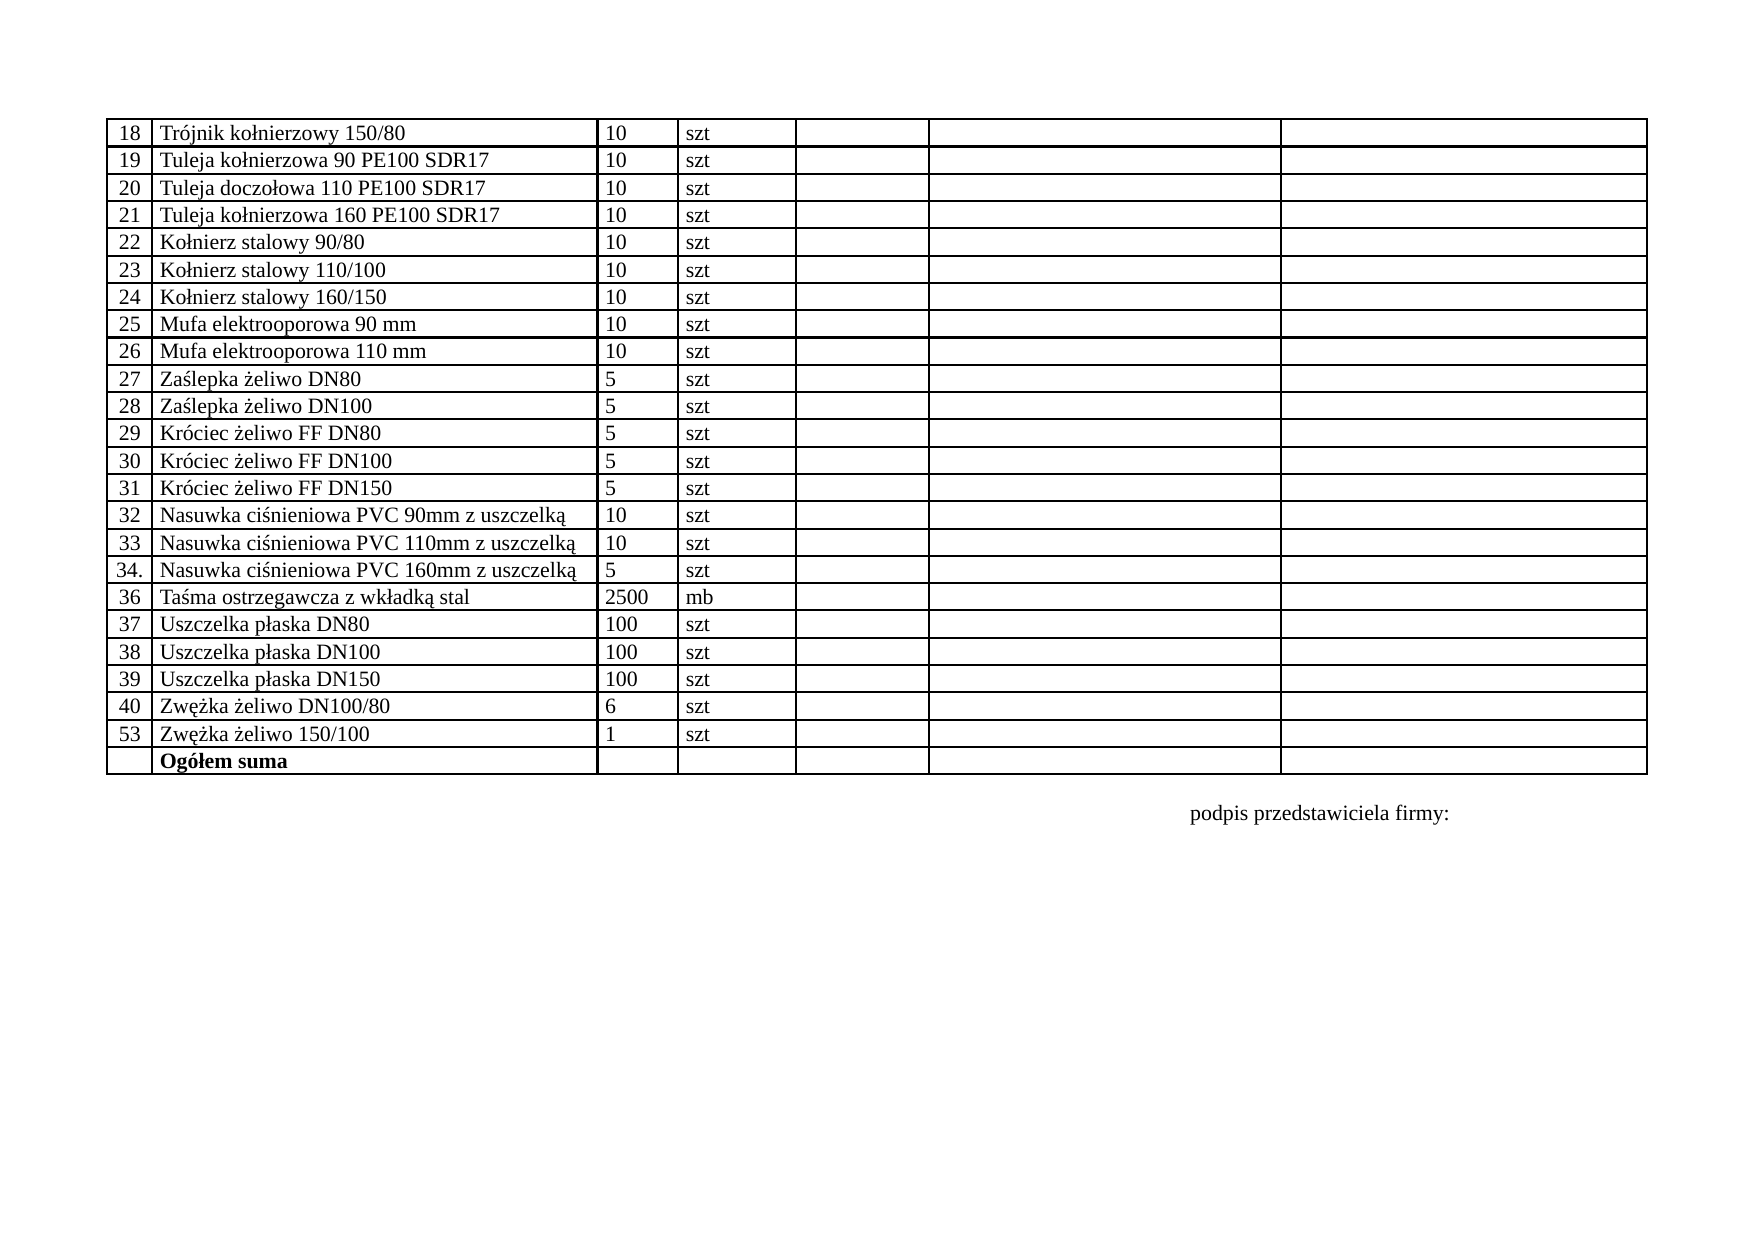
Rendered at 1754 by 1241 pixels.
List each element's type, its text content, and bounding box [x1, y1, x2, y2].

table_cell szt [679, 311, 795, 336]
table_cell [797, 475, 928, 500]
table_cell szt [679, 202, 795, 227]
table_cell [1282, 229, 1646, 254]
table_cell szt [679, 639, 795, 664]
table_cell 19 [108, 148, 151, 173]
table_cell [797, 120, 928, 145]
table_cell [797, 639, 928, 664]
table_cell 10 [599, 148, 677, 173]
table_cell 5 [599, 557, 677, 582]
table_cell [797, 693, 928, 718]
table_cell szt [679, 120, 795, 145]
table_cell szt [679, 420, 795, 446]
table_cell 21 [108, 202, 151, 227]
table_cell mb [679, 584, 795, 609]
table_cell [930, 530, 1280, 555]
table_cell szt [679, 175, 795, 200]
table_cell Nasuwka ciśnieniowa PVC 90mm z uszczelką [153, 502, 596, 527]
table_cell Zaślepka żeliwo DN80 [153, 366, 596, 391]
table_cell Trójnik kołnierzowy 150/80 [153, 120, 596, 145]
table_cell [797, 584, 928, 609]
table_cell 10 [599, 175, 677, 200]
table_cell [930, 366, 1280, 391]
table_cell [679, 748, 795, 773]
table_cell [930, 229, 1280, 254]
table_cell Uszczelka płaska DN80 [153, 611, 596, 637]
table_cell [930, 557, 1280, 582]
table_cell Uszczelka płaska DN100 [153, 639, 596, 664]
table_cell szt [679, 557, 795, 582]
table_cell 10 [599, 284, 677, 309]
table_cell 25 [108, 311, 151, 336]
table_cell 53 [108, 721, 151, 746]
table_cell Kołnierz stalowy 160/150 [153, 284, 596, 309]
table_cell [797, 721, 928, 746]
table_cell 39 [108, 666, 151, 691]
table_cell 2500 [599, 584, 677, 609]
table_cell 10 [599, 530, 677, 555]
table_cell szt [679, 530, 795, 555]
table_cell 100 [599, 639, 677, 664]
table_cell 26 [108, 339, 151, 364]
table_cell Nasuwka ciśnieniowa PVC 160mm z uszczelką [153, 557, 596, 582]
table_cell szt [679, 257, 795, 282]
table_cell [930, 475, 1280, 500]
text podpis przedstawiciela firmy: [118, 800, 1636, 826]
table_cell [930, 611, 1280, 637]
table_cell 10 [599, 502, 677, 527]
table_cell [797, 202, 928, 227]
table_cell [1282, 611, 1646, 637]
table_cell szt [679, 284, 795, 309]
table_cell [1282, 393, 1646, 418]
table_cell [930, 666, 1280, 691]
table_cell 40 [108, 693, 151, 718]
table_cell 23 [108, 257, 151, 282]
table_cell [1282, 502, 1646, 527]
table_cell [930, 339, 1280, 364]
table_cell 10 [599, 257, 677, 282]
table_cell szt [679, 693, 795, 718]
table_cell szt [679, 475, 795, 500]
table_cell 5 [599, 393, 677, 418]
table_cell 38 [108, 639, 151, 664]
table_cell Zaślepka żeliwo DN100 [153, 393, 596, 418]
table_cell [1282, 175, 1646, 200]
table_cell Nasuwka ciśnieniowa PVC 110mm z uszczelką [153, 530, 596, 555]
table_cell 31 [108, 475, 151, 500]
table_cell Taśma ostrzegawcza z wkładką stal [153, 584, 596, 609]
table_cell [930, 584, 1280, 609]
table_cell [930, 202, 1280, 227]
table_cell [930, 420, 1280, 446]
table_cell [1282, 120, 1646, 145]
table_cell 10 [599, 311, 677, 336]
table_cell szt [679, 666, 795, 691]
table_cell [1282, 530, 1646, 555]
table_cell 29 [108, 420, 151, 446]
table_cell [930, 693, 1280, 718]
table_cell [797, 175, 928, 200]
table_cell [1282, 748, 1646, 773]
table_cell Mufa elektrooporowa 90 mm [153, 311, 596, 336]
table_cell Zwężka żeliwo DN100/80 [153, 693, 596, 718]
table_cell [930, 175, 1280, 200]
table_cell [797, 257, 928, 282]
table_cell [1282, 693, 1646, 718]
table_cell [930, 284, 1280, 309]
table_cell szt [679, 148, 795, 173]
table_cell 5 [599, 420, 677, 446]
table_cell [797, 284, 928, 309]
table_cell [930, 502, 1280, 527]
table_cell Tuleja kołnierzowa 90 PE100 SDR17 [153, 148, 596, 173]
table_cell Uszczelka płaska DN150 [153, 666, 596, 691]
table_cell 37 [108, 611, 151, 637]
table_cell szt [679, 366, 795, 391]
table_cell 24 [108, 284, 151, 309]
table_cell 18 [108, 120, 151, 145]
table_cell [797, 366, 928, 391]
table_cell [930, 120, 1280, 145]
table_cell Króciec żeliwo FF DN150 [153, 475, 596, 500]
table_cell 6 [599, 693, 677, 718]
table_cell 10 [599, 229, 677, 254]
table_cell [930, 448, 1280, 473]
table_cell [797, 311, 928, 336]
table_cell 100 [599, 611, 677, 637]
table_cell 27 [108, 366, 151, 391]
table_cell [930, 148, 1280, 173]
table_cell Tuleja doczołowa 110 PE100 SDR17 [153, 175, 596, 200]
table_cell Króciec żeliwo FF DN100 [153, 448, 596, 473]
table_cell szt [679, 229, 795, 254]
table_cell szt [679, 611, 795, 637]
table_cell 100 [599, 666, 677, 691]
table_cell Tuleja kołnierzowa 160 PE100 SDR17 [153, 202, 596, 227]
table_cell [930, 257, 1280, 282]
table_cell Kołnierz stalowy 90/80 [153, 229, 596, 254]
table_cell 20 [108, 175, 151, 200]
table_cell 10 [599, 339, 677, 364]
table_cell [1282, 448, 1646, 473]
table_cell [797, 448, 928, 473]
table_cell [1282, 557, 1646, 582]
table_cell 10 [599, 202, 677, 227]
table_cell [108, 748, 151, 773]
table_cell [1282, 584, 1646, 609]
table_cell 33 [108, 530, 151, 555]
table_cell [797, 666, 928, 691]
table_cell 32 [108, 502, 151, 527]
table_cell 5 [599, 366, 677, 391]
table_cell 30 [108, 448, 151, 473]
table_cell szt [679, 721, 795, 746]
table_cell [1282, 721, 1646, 746]
table_cell [797, 530, 928, 555]
table_cell [599, 748, 677, 773]
table_cell [797, 748, 928, 773]
table_cell 28 [108, 393, 151, 418]
table_cell [797, 420, 928, 446]
table_cell szt [679, 448, 795, 473]
table_cell [1282, 475, 1646, 500]
table_cell Króciec żeliwo FF DN80 [153, 420, 596, 446]
table_cell Ogółem suma [153, 748, 596, 773]
table_cell szt [679, 393, 795, 418]
table_cell [797, 339, 928, 364]
table_cell [930, 639, 1280, 664]
table_cell [1282, 666, 1646, 691]
table_cell [797, 611, 928, 637]
table_cell [1282, 257, 1646, 282]
table_cell 34. [108, 557, 151, 582]
table_cell szt [679, 339, 795, 364]
table_cell [1282, 639, 1646, 664]
table_cell 5 [599, 448, 677, 473]
table_cell Mufa elektrooporowa 110 mm [153, 339, 596, 364]
table_cell [1282, 420, 1646, 446]
table_cell [797, 393, 928, 418]
table_cell [1282, 366, 1646, 391]
table_cell [1282, 311, 1646, 336]
table_cell [930, 311, 1280, 336]
table_cell 10 [599, 120, 677, 145]
table_cell Zwężka żeliwo 150/100 [153, 721, 596, 746]
table_cell szt [679, 502, 795, 527]
table_cell [1282, 284, 1646, 309]
table_cell [797, 502, 928, 527]
table_cell [797, 229, 928, 254]
table_cell [1282, 339, 1646, 364]
table_cell 36 [108, 584, 151, 609]
table_cell 5 [599, 475, 677, 500]
table_cell 1 [599, 721, 677, 746]
table_cell [930, 721, 1280, 746]
table_cell 22 [108, 229, 151, 254]
table_cell [1282, 148, 1646, 173]
table_cell [797, 557, 928, 582]
table_cell Kołnierz stalowy 110/100 [153, 257, 596, 282]
table_cell [930, 393, 1280, 418]
table_cell [1282, 202, 1646, 227]
table_cell [797, 148, 928, 173]
table_cell [930, 748, 1280, 773]
